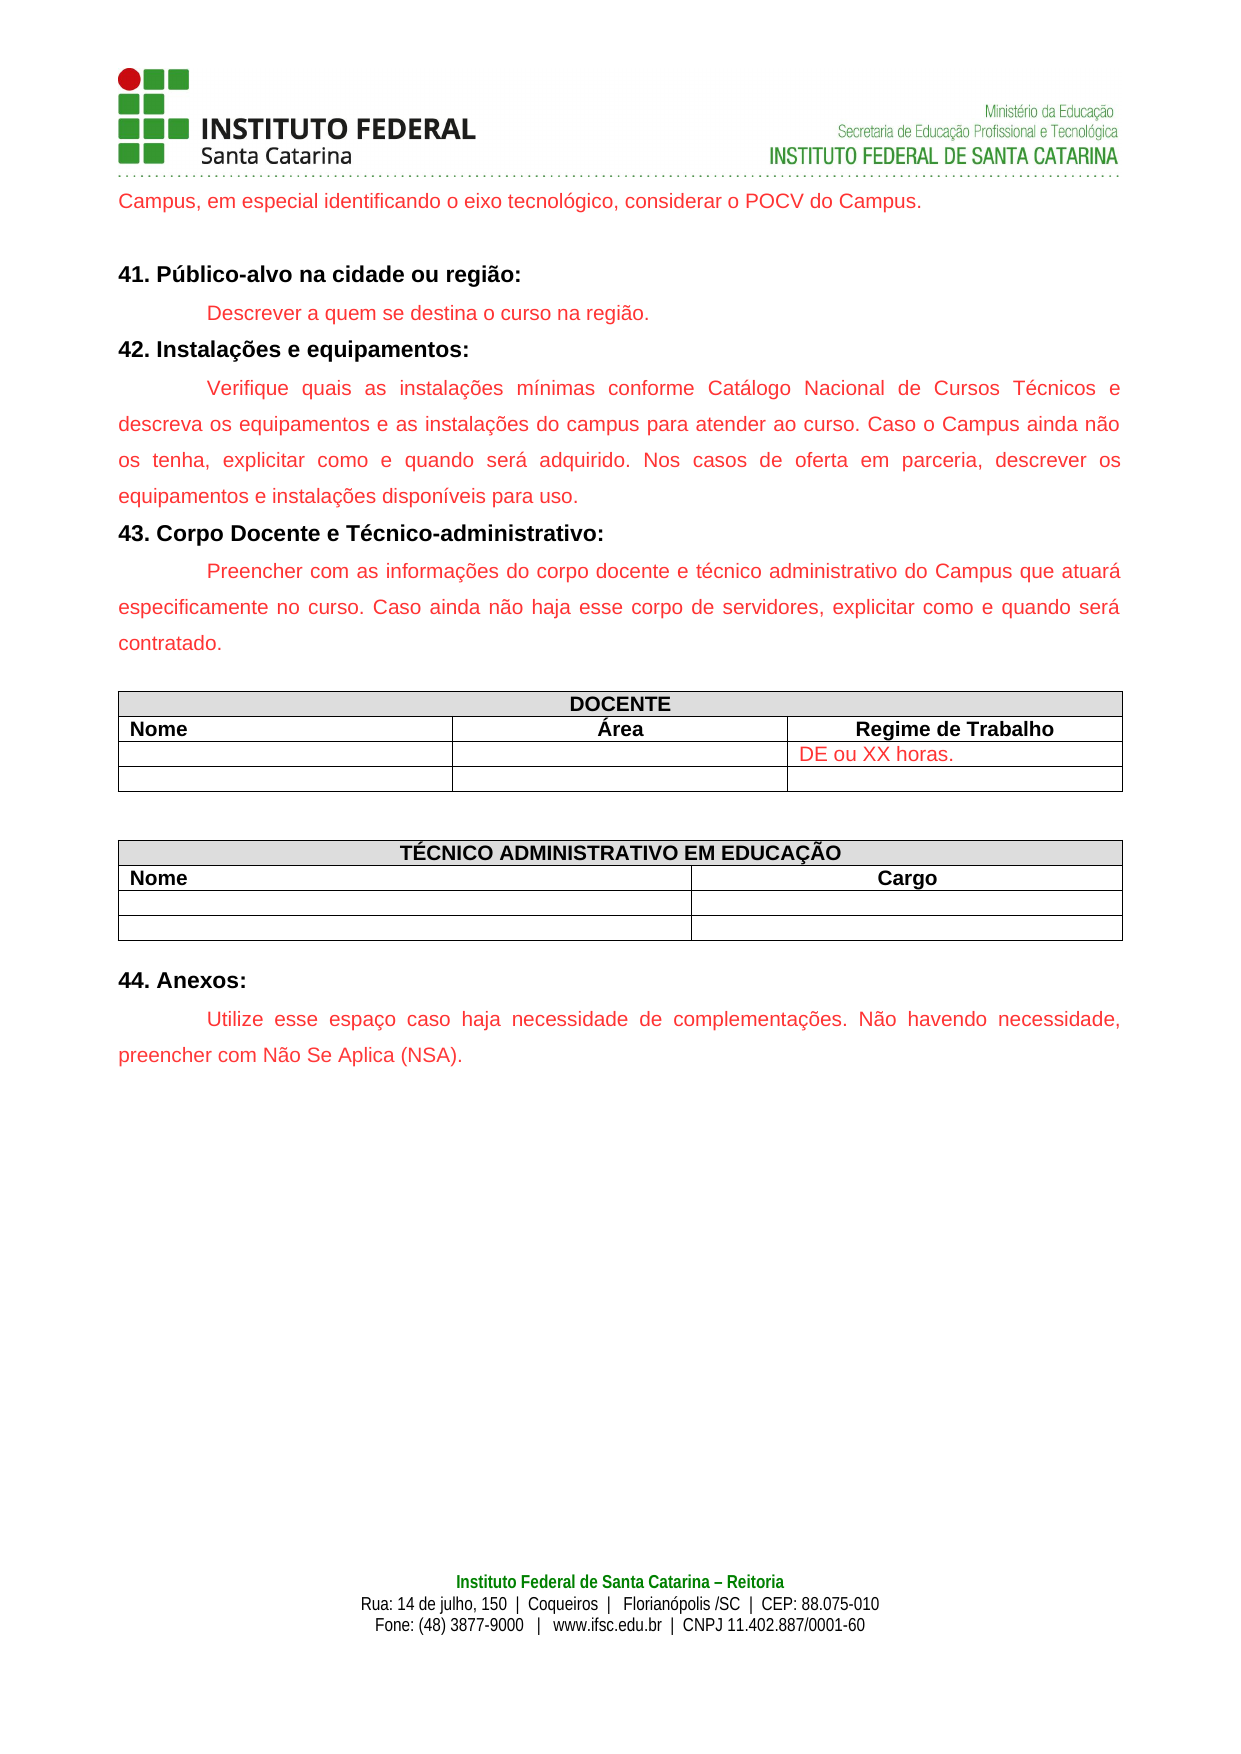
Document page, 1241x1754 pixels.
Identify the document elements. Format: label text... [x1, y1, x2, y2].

text Verifique quais as instalações mínimas conforme Catálogo Nacional de Cursos Técnicos e descreva os equipamentos e as instalações do campus para atender ao curso. Caso o Campus ainda não os tenha, explicitar como e quando será adquirido. Nos casos de oferta em parceria, descrever os equipamentos e instalações disponíveis para uso. [118, 376, 1122, 507]
table_cell Cargo [692, 866, 1122, 890]
table_cell [453, 742, 787, 766]
text Descrever a quem se destina o curso na região. [118, 300, 1122, 324]
table_cell Área [453, 717, 787, 741]
table_cell [692, 891, 1122, 915]
table_cell [119, 916, 691, 940]
table_cell [453, 767, 787, 791]
table_cell [788, 767, 1122, 791]
text 43. Corpo Docente e Técnico-administrativo: [118, 519, 1122, 546]
table_cell [119, 891, 691, 915]
text Campus, em especial identificando o eixo tecnológico, considerar o POCV do Campus. [118, 176, 1122, 213]
table_cell DE ou XX horas. [788, 742, 1122, 766]
table_header TÉCNICO ADMINISTRATIVO EM EDUCAÇÃO [119, 841, 1122, 865]
table_cell [119, 742, 452, 766]
text Preencher com as informações do corpo docente e técnico administrativo do Campus que atuará especificamente no curso. Caso ainda não haja esse corpo de servidores, explicitar como e quando será contratado. [118, 559, 1122, 655]
picture [118, 68, 1123, 177]
table_cell Nome [119, 717, 452, 741]
text 44. Anexos: [118, 967, 1122, 993]
table_cell [692, 916, 1122, 940]
table_header DOCENTE [119, 692, 1122, 716]
subtitle 41. Público-alvo na cidade ou região: [118, 261, 1122, 287]
text 42. Instalações e equipamentos: [118, 336, 1122, 363]
table_cell [119, 767, 452, 791]
table_cell Nome [119, 866, 691, 890]
table_cell Regime de Trabalho [788, 717, 1122, 741]
text Utilize esse espaço caso haja necessidade de complementações. Não havendo necessidade, preencher com Não Se Aplica (NSA). [118, 1007, 1122, 1066]
